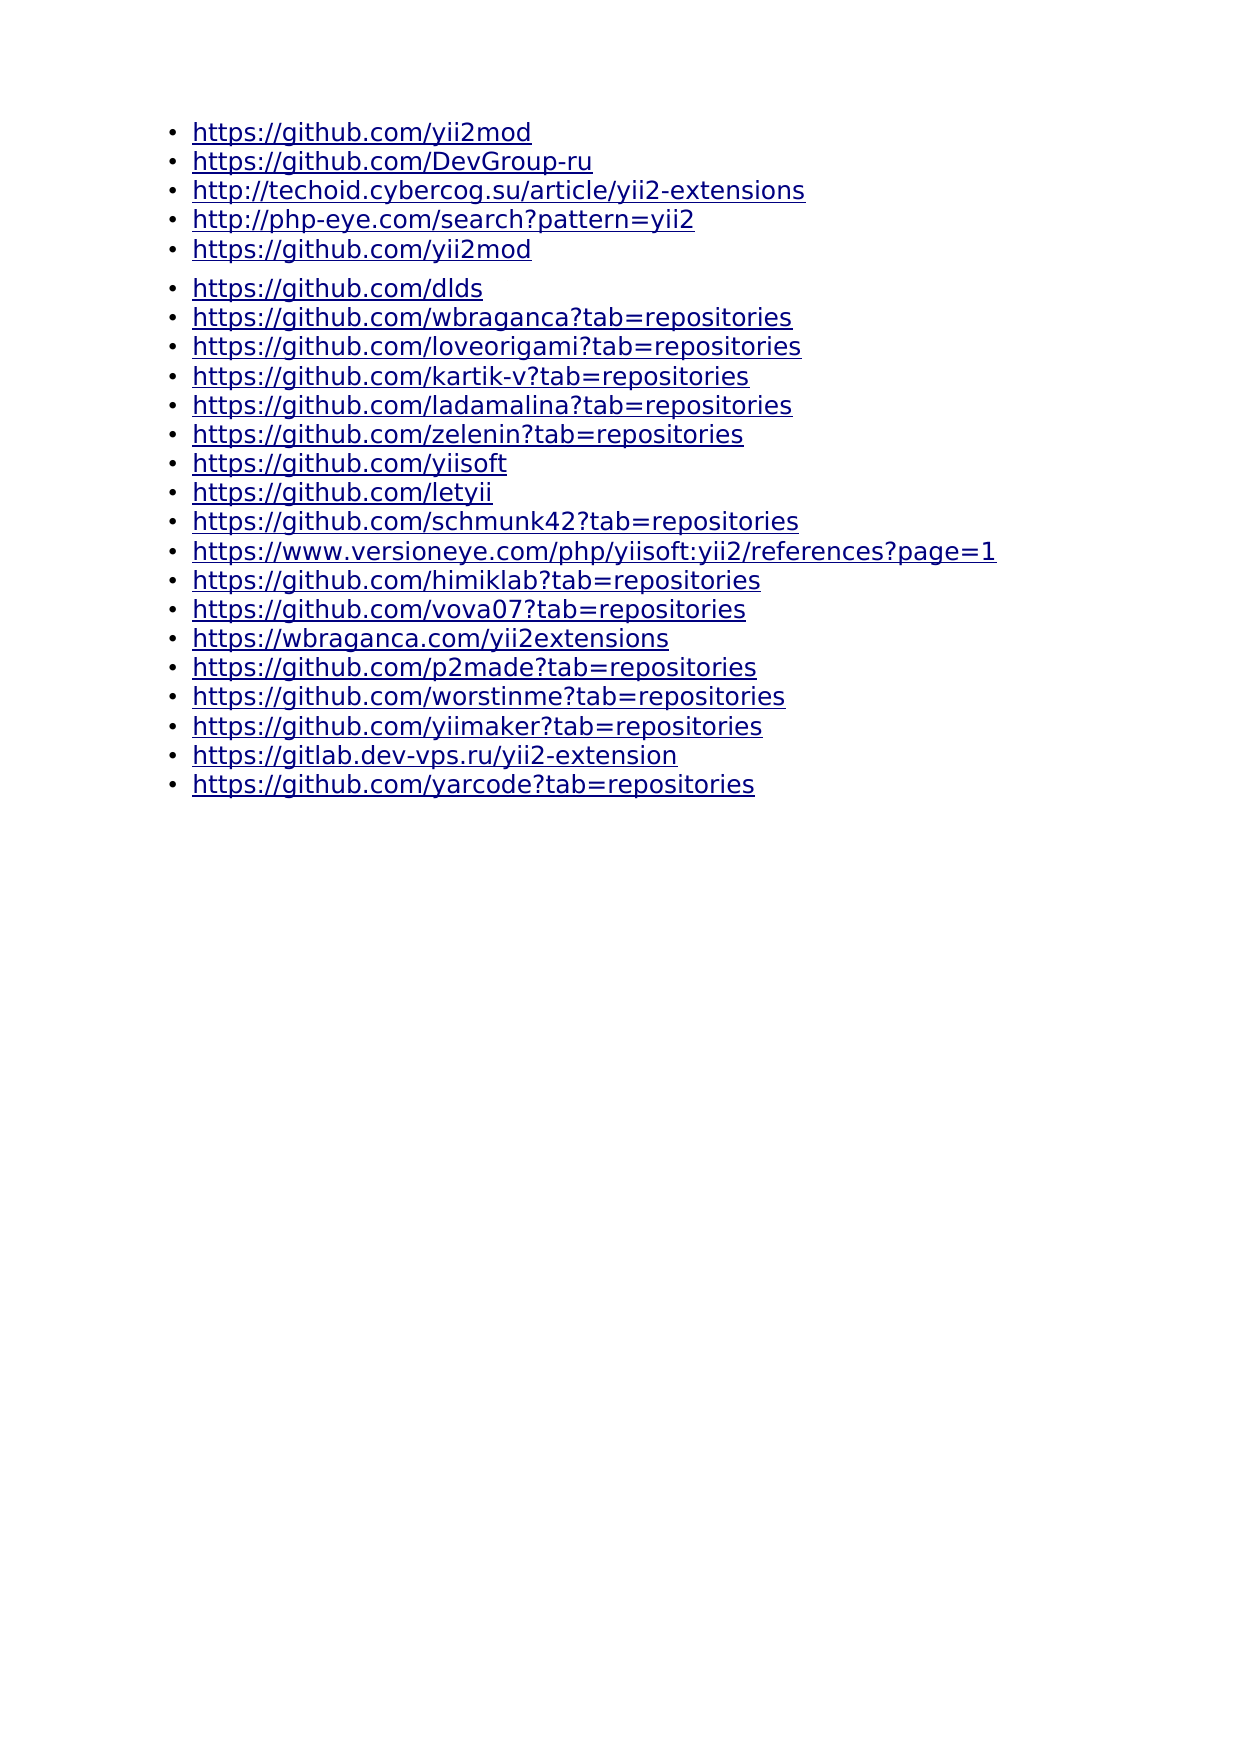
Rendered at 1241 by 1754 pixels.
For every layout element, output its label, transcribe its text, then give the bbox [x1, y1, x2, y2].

list https://github.com/ladamalina?tab=repositories [177, 391, 1122, 420]
list https://www.versioneye.com/php/yiisoft:yii2/references?page=1 [177, 537, 1122, 566]
list https://github.com/himiklab?tab=repositories [177, 566, 1122, 595]
list https://wbraganca.com/yii2extensions [177, 624, 1122, 653]
list https://github.com/schmunk42?tab=repositories [177, 507, 1122, 537]
list https://github.com/worstinme?tab=repositories [177, 682, 1122, 712]
list https://github.com/yiisoft [177, 449, 1122, 478]
list https://github.com/loveorigami?tab=repositories [177, 332, 1122, 362]
list https://github.com/vova07?tab=repositories [177, 595, 1122, 624]
list https://github.com/dlds [177, 264, 1122, 303]
list http://php-eye.com/search?pattern=yii2 [177, 206, 1122, 235]
list https://github.com/kartik-v?tab=repositories [177, 362, 1122, 391]
list http://techoid.cybercog.su/article/yii2-extensions [177, 176, 1122, 206]
list https://github.com/yii2mod [177, 235, 1122, 264]
list https://github.com/wbraganca?tab=repositories [177, 303, 1122, 332]
list https://github.com/yarcode?tab=repositories [177, 770, 1122, 799]
list https://gitlab.dev-vps.ru/yii2-extension [177, 741, 1122, 770]
list https://github.com/letyii [177, 478, 1122, 507]
list https://github.com/zelenin?tab=repositories [177, 420, 1122, 449]
list https://github.com/DevGroup-ru [177, 147, 1122, 176]
list https://github.com/yii2mod [177, 118, 1122, 147]
list https://github.com/p2made?tab=repositories [177, 653, 1122, 682]
list https://github.com/yiimaker?tab=repositories [177, 712, 1122, 741]
